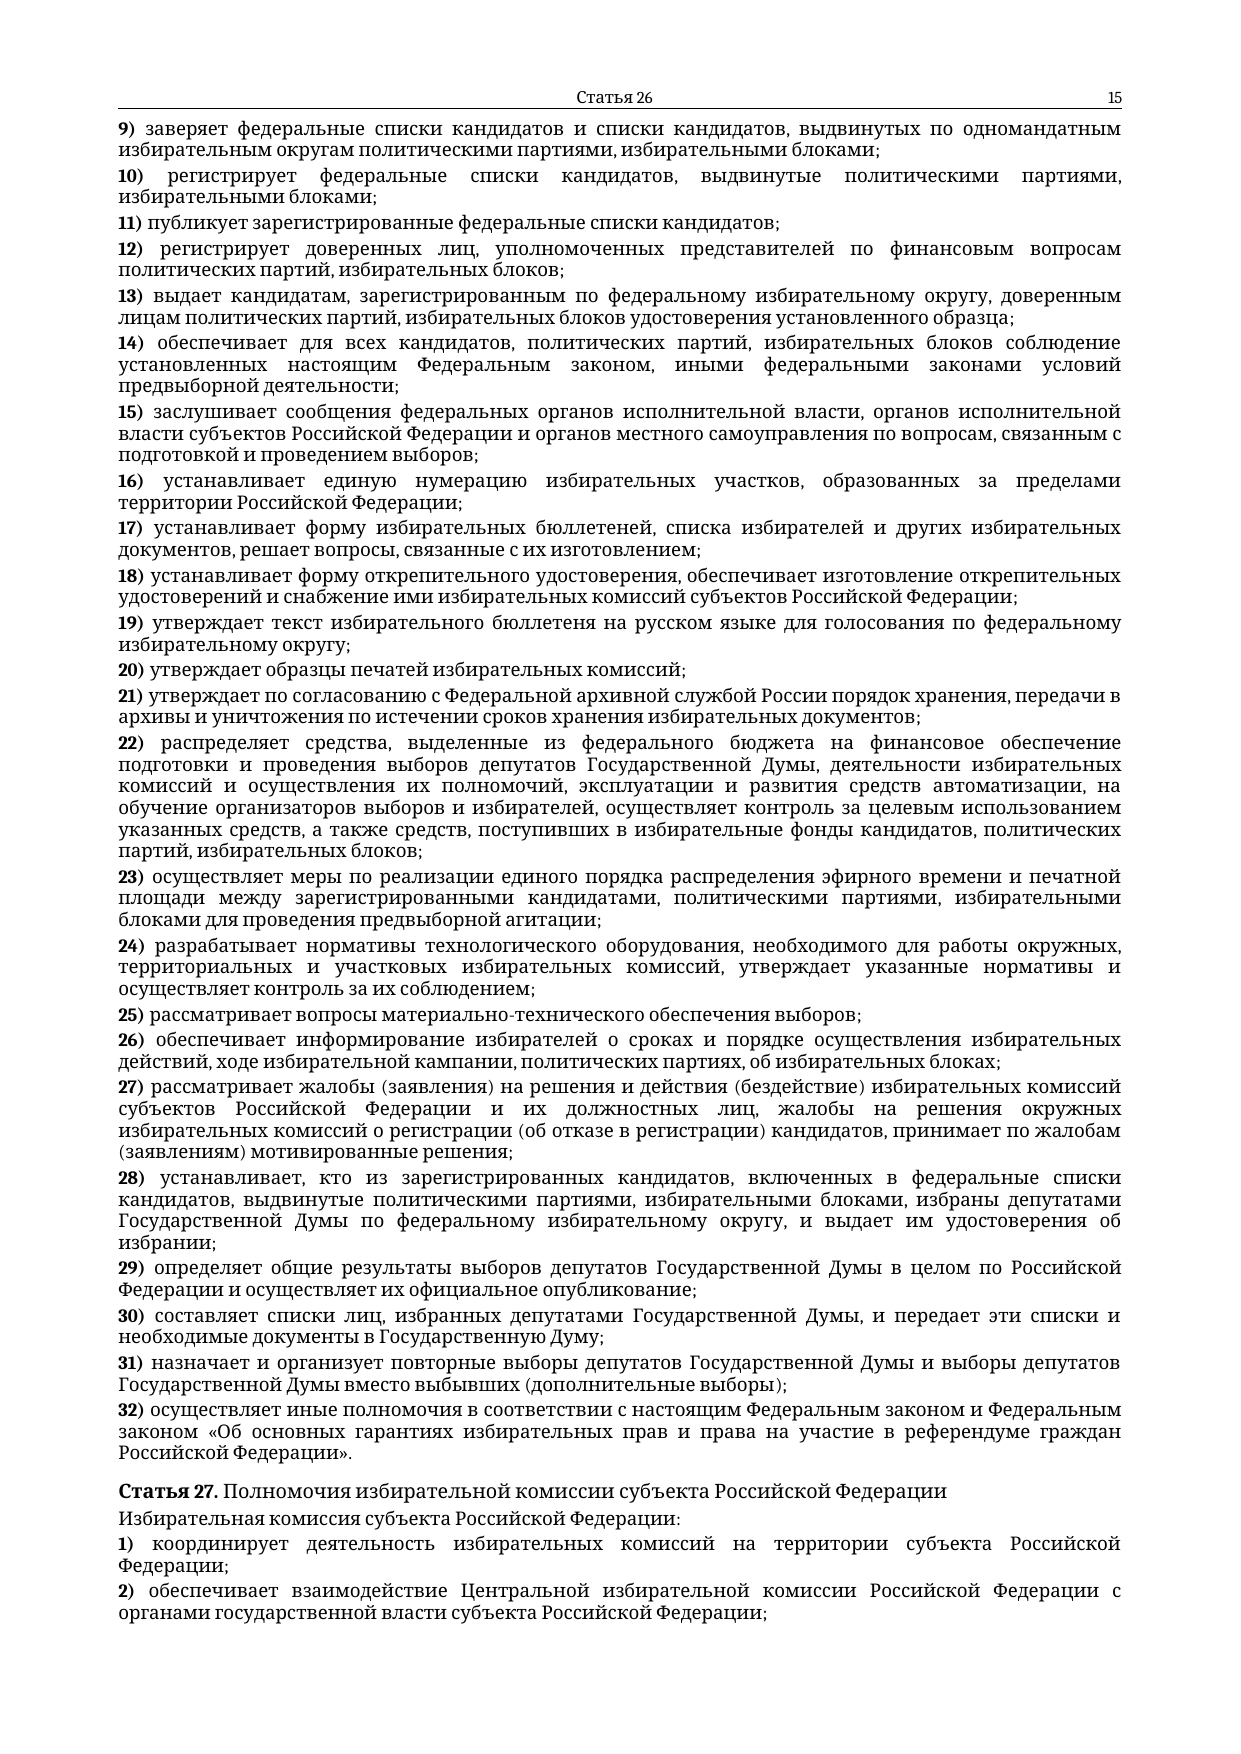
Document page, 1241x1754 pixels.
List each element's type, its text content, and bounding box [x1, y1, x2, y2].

text 25) рассматривает вопросы материально-технического обеспечения выборов; [118, 1004, 1122, 1026]
text 2) обеспечивает взаимодействие Центральной избирательной комиссии Российской Федерации с органами государственной власти субъекта Российской Федерации; [118, 1581, 1122, 1624]
text 20) утверждает образцы печатей избирательных комиссий; [118, 660, 1122, 681]
text 30) составляет списки лиц, избранных депутатами Государственной Думы, и передает эти списки и необходимые документы в Государственную Думу; [118, 1305, 1122, 1348]
text 9) заверяет федеральные списки кандидатов и списки кандидатов, выдвинутых по одномандатным избирательным округам политическими партиями, избирательными блоками; [118, 118, 1122, 161]
text 13) выдает кандидатам, зарегистрированным по федеральному избирательному округу, доверенным лицам политических партий, избирательных блоков удостоверения установленного образца; [118, 286, 1122, 329]
text 21) утверждает по согласованию с Федеральной архивной службой России порядок хранения, передачи в архивы и уничтожения по истечении сроков хранения избирательных документов; [118, 686, 1122, 729]
text 26) обеспечивает информирование избирателей о сроках и порядке осуществления избирательных действий, ходе избирательной кампании, политических партиях, об избирательных блоках; [118, 1030, 1122, 1073]
text Избирательная комиссия субъекта Российской Федерации: [118, 1508, 1122, 1529]
subtitle Статья 27. Полномочия избирательной комиссии субъекта Российской Федерации [118, 1481, 1122, 1504]
text 29) определяет общие результаты выборов депутатов Государственной Думы в целом по Российской Федерации и осуществляет их официальное опубликование; [118, 1258, 1122, 1301]
text 16) устанавливает единую нумерацию избирательных участков, образованных за пределами территории Российской Федерации; [118, 471, 1122, 514]
text 1) координирует деятельность избирательных комиссий на территории субъекта Российской Федерации; [118, 1534, 1122, 1577]
text 22) распределяет средства, выделенные из федерального бюджета на финансовое обеспечение подготовки и проведения выборов депутатов Государственной Думы, деятельности избирательных комиссий и осуществления их полномочий, эксплуатации и развития средств автоматизации, на обучение организаторов выборов и избирателей, осуществляет контроль за целевым использованием указанных средств, а также средств, поступивших в избирательные фонды кандидатов, политических партий, избирательных блоков; [118, 733, 1122, 862]
text 10) регистрирует федеральные списки кандидатов, выдвинутые политическими партиями, избирательными блоками; [118, 165, 1122, 208]
text 17) устанавливает форму избирательных бюллетеней, списка избирателей и других избирательных документов, решает вопросы, связанные с их изготовлением; [118, 518, 1122, 561]
text 31) назначает и организует повторные выборы депутатов Государственной Думы и выборы депутатов Государственной Думы вместо выбывших (дополнительные выборы); [118, 1352, 1122, 1396]
text 19) утверждает текст избирательного бюллетеня на русском языке для голосования по федеральному избирательному округу; [118, 612, 1122, 656]
text 18) устанавливает форму открепительного удостоверения, обеспечивает изготовление открепительных удостоверений и снабжение ими избирательных комиссий субъектов Российской Федерации; [118, 565, 1122, 608]
text 24) разрабатывает нормативы технологического оборудования, необходимого для работы окружных, территориальных и участковых избирательных комиссий, утверждает указанные нормативы и осуществляет контроль за их соблюдением; [118, 935, 1122, 1000]
text 32) осуществляет иные полномочия в соответствии с настоящим Федеральным законом и Федеральным законом «Об основных гарантиях избирательных прав и права на участие в референдуме граждан Российской Федерации». [118, 1400, 1122, 1464]
text 12) регистрирует доверенных лиц, уполномоченных представителей по финансовым вопросам политических партий, избирательных блоков; [118, 238, 1122, 281]
text 23) осуществляет меры по реализации единого порядка распределения эфирного времени и печатной площади между зарегистрированными кандидатами, политическими партиями, избирательными блоками для проведения предвыборной агитации; [118, 866, 1122, 931]
text 27) рассматривает жалобы (заявления) на решения и действия (бездействие) избирательных комиссий субъектов Российской Федерации и их должностных лиц, жалобы на решения окружных избирательных комиссий о регистрации (об отказе в регистрации) кандидатов, принимает по жалобам (заявлениям) мотивированные решения; [118, 1077, 1122, 1163]
text 11) публикует зарегистрированные федеральные списки кандидатов; [118, 213, 1122, 234]
text 28) устанавливает, кто из зарегистрированных кандидатов, включенных в федеральные списки кандидатов, выдвинутые политическими партиями, избирательными блоками, избраны депутатами Государственной Думы по федеральному избирательному округу, и выдает им удостоверения об избрании; [118, 1167, 1122, 1254]
text 15) заслушивает сообщения федеральных органов исполнительной власти, органов исполнительной власти субъектов Российской Федерации и органов местного самоуправления по вопросам, связанным с подготовкой и проведением выборов; [118, 402, 1122, 466]
text 14) обеспечивает для всех кандидатов, политических партий, избирательных блоков соблюдение установленных настоящим Федеральным законом, иными федеральными законами условий предвыборной деятельности; [118, 333, 1122, 398]
